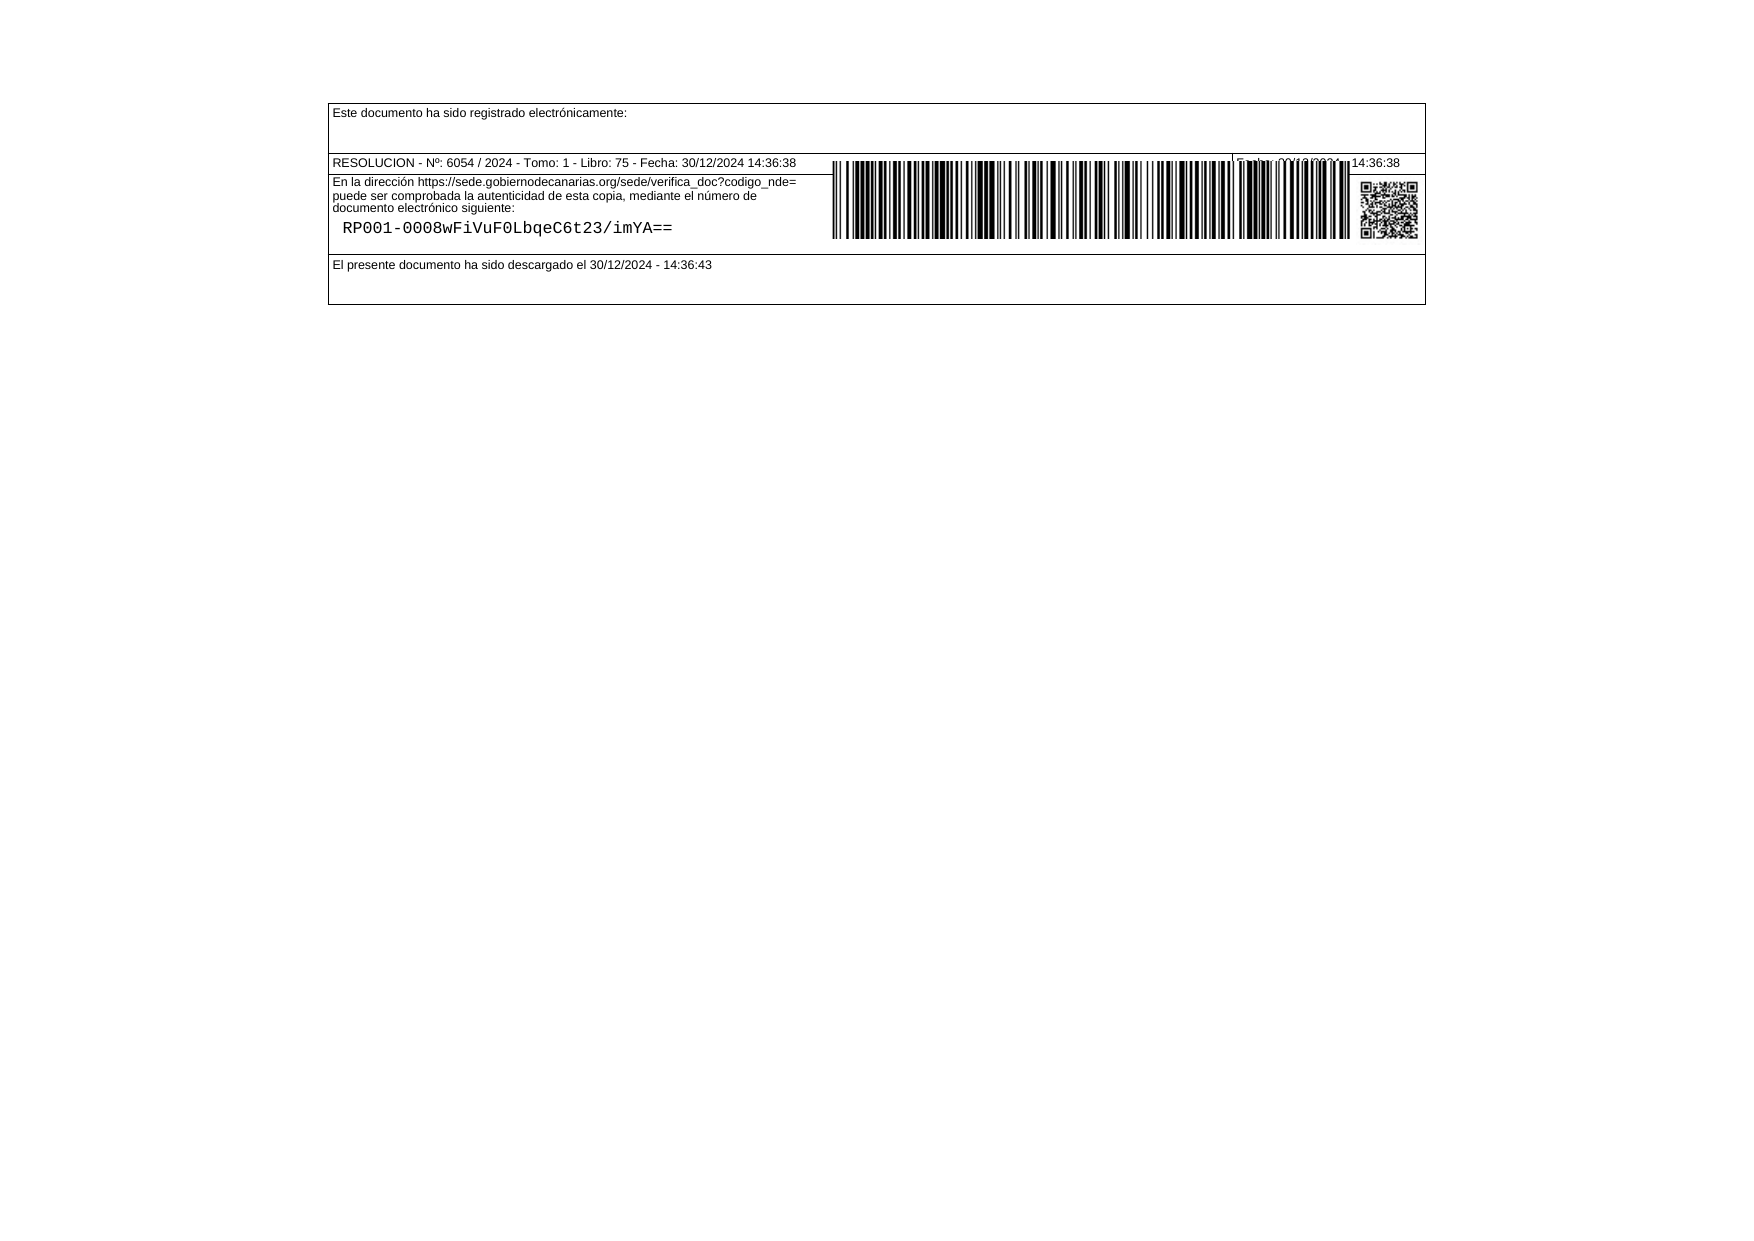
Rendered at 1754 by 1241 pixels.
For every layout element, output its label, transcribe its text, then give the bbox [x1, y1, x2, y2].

table_cell El presente documento ha sido descargado el 30/12/2024 - 14:36:43 [329, 255, 1232, 304]
table_cell Fecha: 30/12/2024 - 14:36:38 [1233, 154, 1425, 173]
table_cell RESOLUCION - Nº: 6054 / 2024 - Tomo: 1 - Libro: 75 - Fecha: 30/12/2024 14:36:38 [329, 154, 1232, 173]
table_cell Este documento ha sido registrado electrónicamente: [329, 104, 1232, 153]
table_cell [1232, 255, 1425, 304]
table_cell [1232, 104, 1425, 153]
table_cell En la dirección https://sede.gobiernodecanarias.org/sede/verifica_doc?codigo_nde= puede ser comprobada la autenticidad de esta copia, mediante el número de documento electrónico siguiente: RP001-0008wFiVuF0LbqeC6t23/imYA== [329, 175, 1232, 254]
table_cell [1232, 175, 1425, 254]
